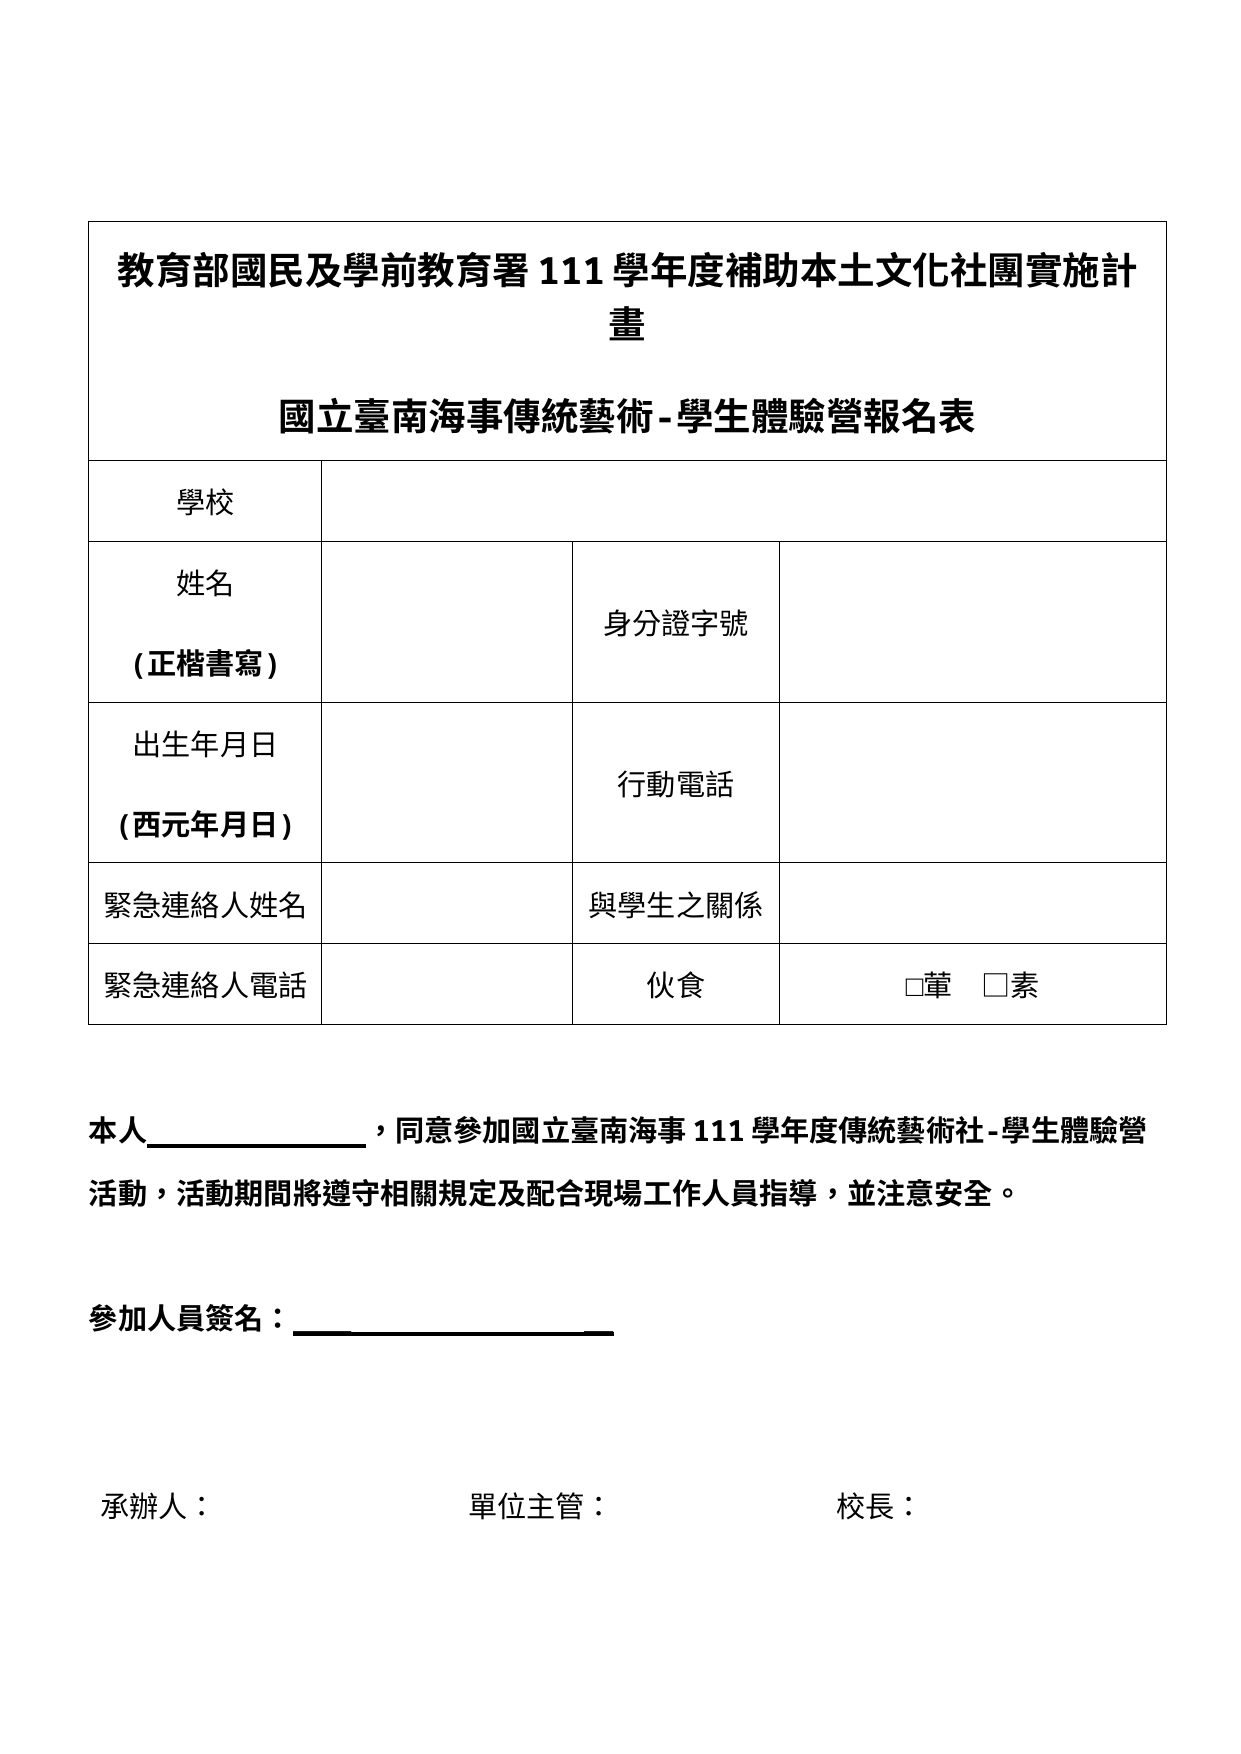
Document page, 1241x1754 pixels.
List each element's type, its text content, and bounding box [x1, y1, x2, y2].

table_cell 學校 [89, 461, 321, 541]
table_cell 身分證字號 [573, 542, 779, 702]
table_header [1009, 1463, 1193, 1525]
table_cell [780, 542, 1166, 702]
table_header [273, 1463, 457, 1525]
table_header 教育部國民及學前教育署111學年度補助本土文化社團實施計畫 國立臺南海事傳統藝術-學生體驗營報名表 [89, 222, 1166, 460]
table_cell 與學生之關係 [573, 863, 779, 943]
table_cell 姓名 (正楷書寫) [89, 542, 321, 702]
table_cell 緊急連絡人姓名 [89, 863, 321, 943]
table_header 校長： [825, 1463, 1008, 1525]
text 參加人員簽名：＿＿ ＿ [89, 1275, 1152, 1338]
table_header [641, 1463, 824, 1525]
table_cell [322, 944, 572, 1024]
table_cell [322, 703, 572, 862]
table_header 承辦人： [89, 1463, 273, 1525]
table_cell [780, 703, 1166, 862]
table_cell 出生年月日 (西元年月日) [89, 703, 321, 862]
table_cell □葷 □素 [780, 944, 1166, 1024]
table_header 單位主管： [457, 1463, 641, 1525]
table_cell 緊急連絡人電話 [89, 944, 321, 1024]
table_cell 伙食 [573, 944, 779, 1024]
table_cell [780, 863, 1166, 943]
table_cell [322, 461, 1166, 541]
table_cell [322, 863, 572, 943]
table_cell 行動電話 [573, 703, 779, 862]
table_cell [322, 542, 572, 702]
text 本人 ，同意參加國立臺南海事111學年度傳統藝術社-學生體驗營活動，活動期間將遵守相關規定及配合現場工作人員指導，並注意安全。 [89, 1088, 1152, 1213]
